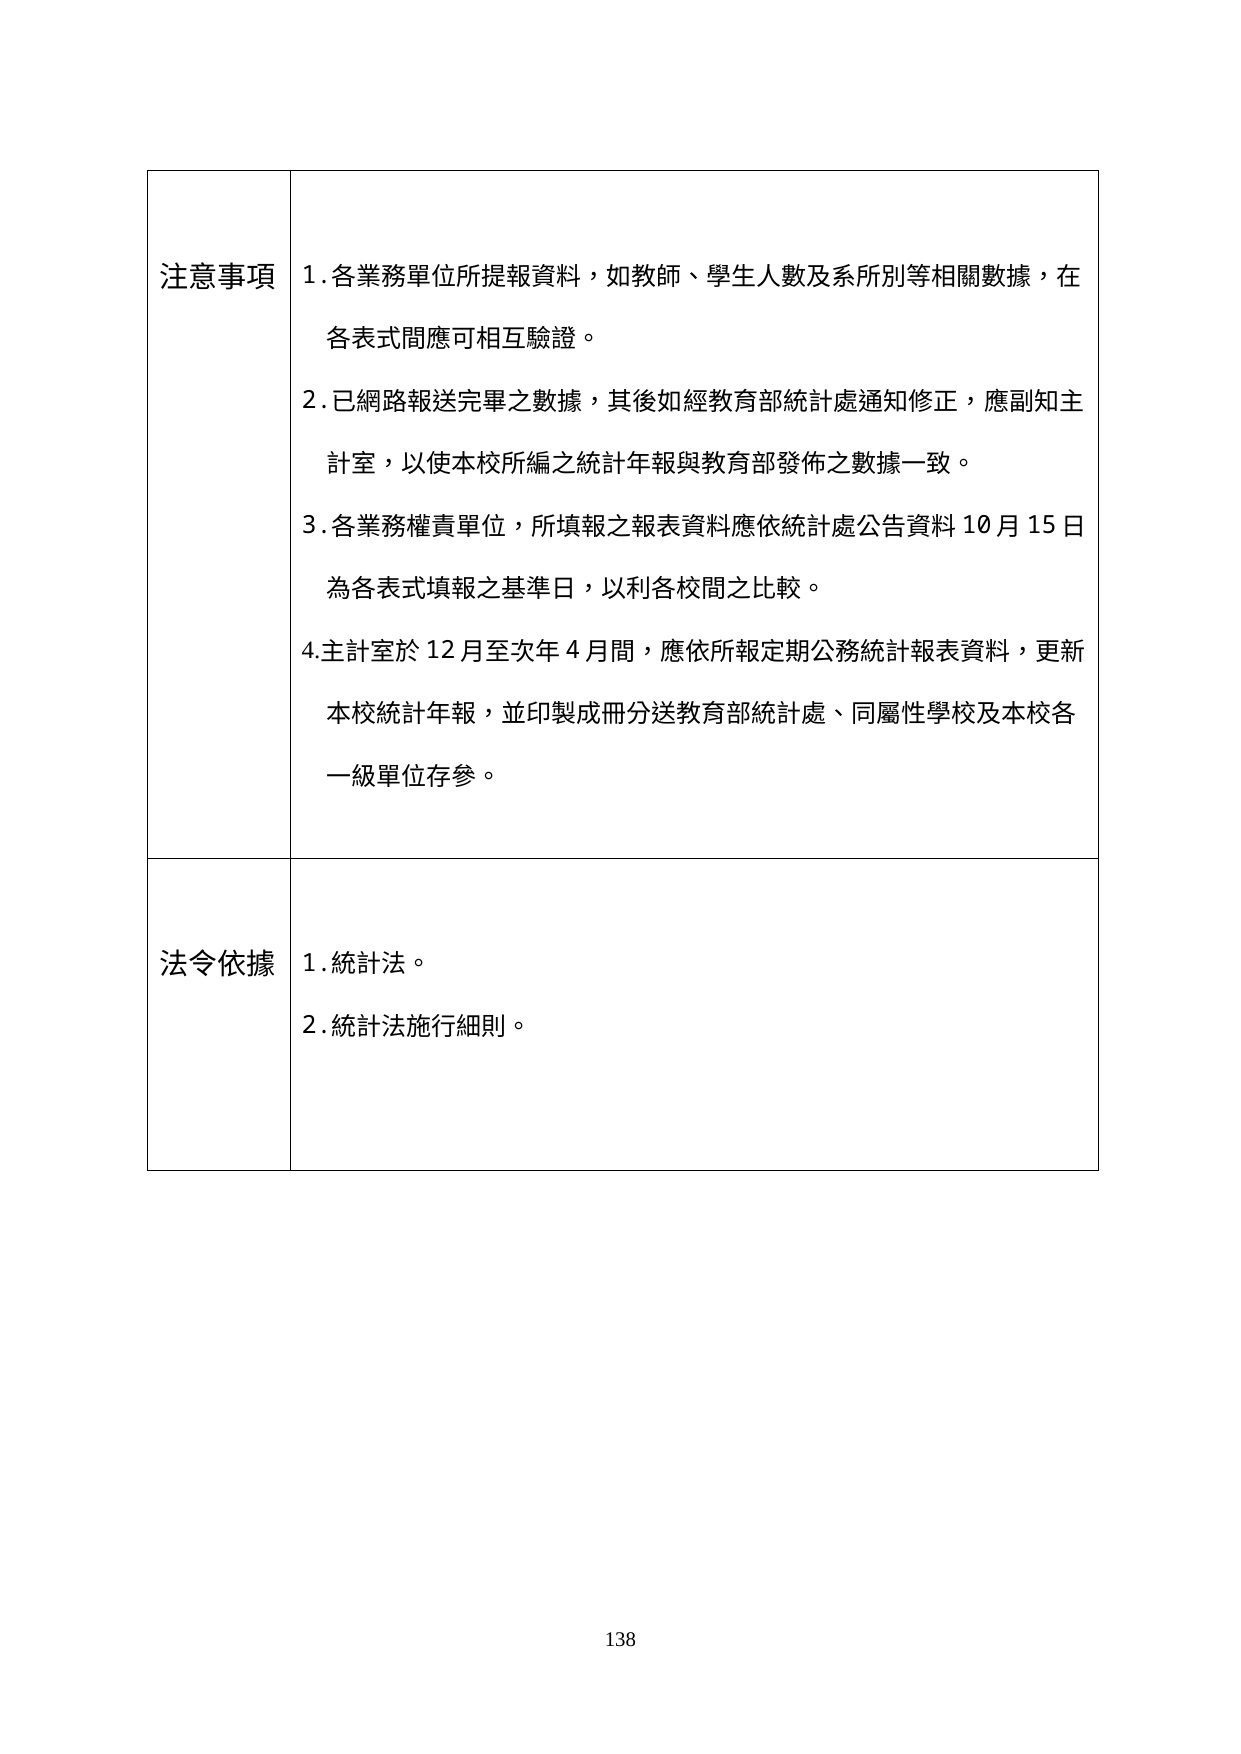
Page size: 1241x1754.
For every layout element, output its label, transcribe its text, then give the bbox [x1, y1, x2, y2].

table_header 1.各業務單位所提報資料，如教師、學生人數及系所別等相關數據，在各表式間應可相互驗證。 2.已網路報送完畢之數據，其後如經教育部統計處通知修正，應副知主計室，以使本校所編之統計年報與教育部發佈之數據一致。 3.各業務權責單位，所填報之報表資料應依統計處公告資料10月15日為各表式填報之基準日，以利各校間之比較。 4.主計室於12月至次年4月間，應依所報定期公務統計報表資料，更新本校統計年報，並印製成冊分送教育部統計處、同屬性學校及本校各一級單位存參。 [291, 171, 1098, 858]
table_cell 法令依據 [148, 859, 290, 1170]
table_header 注意事項 [148, 171, 290, 858]
table_cell 1.統計法。 2.統計法施行細則。 [291, 859, 1098, 1170]
